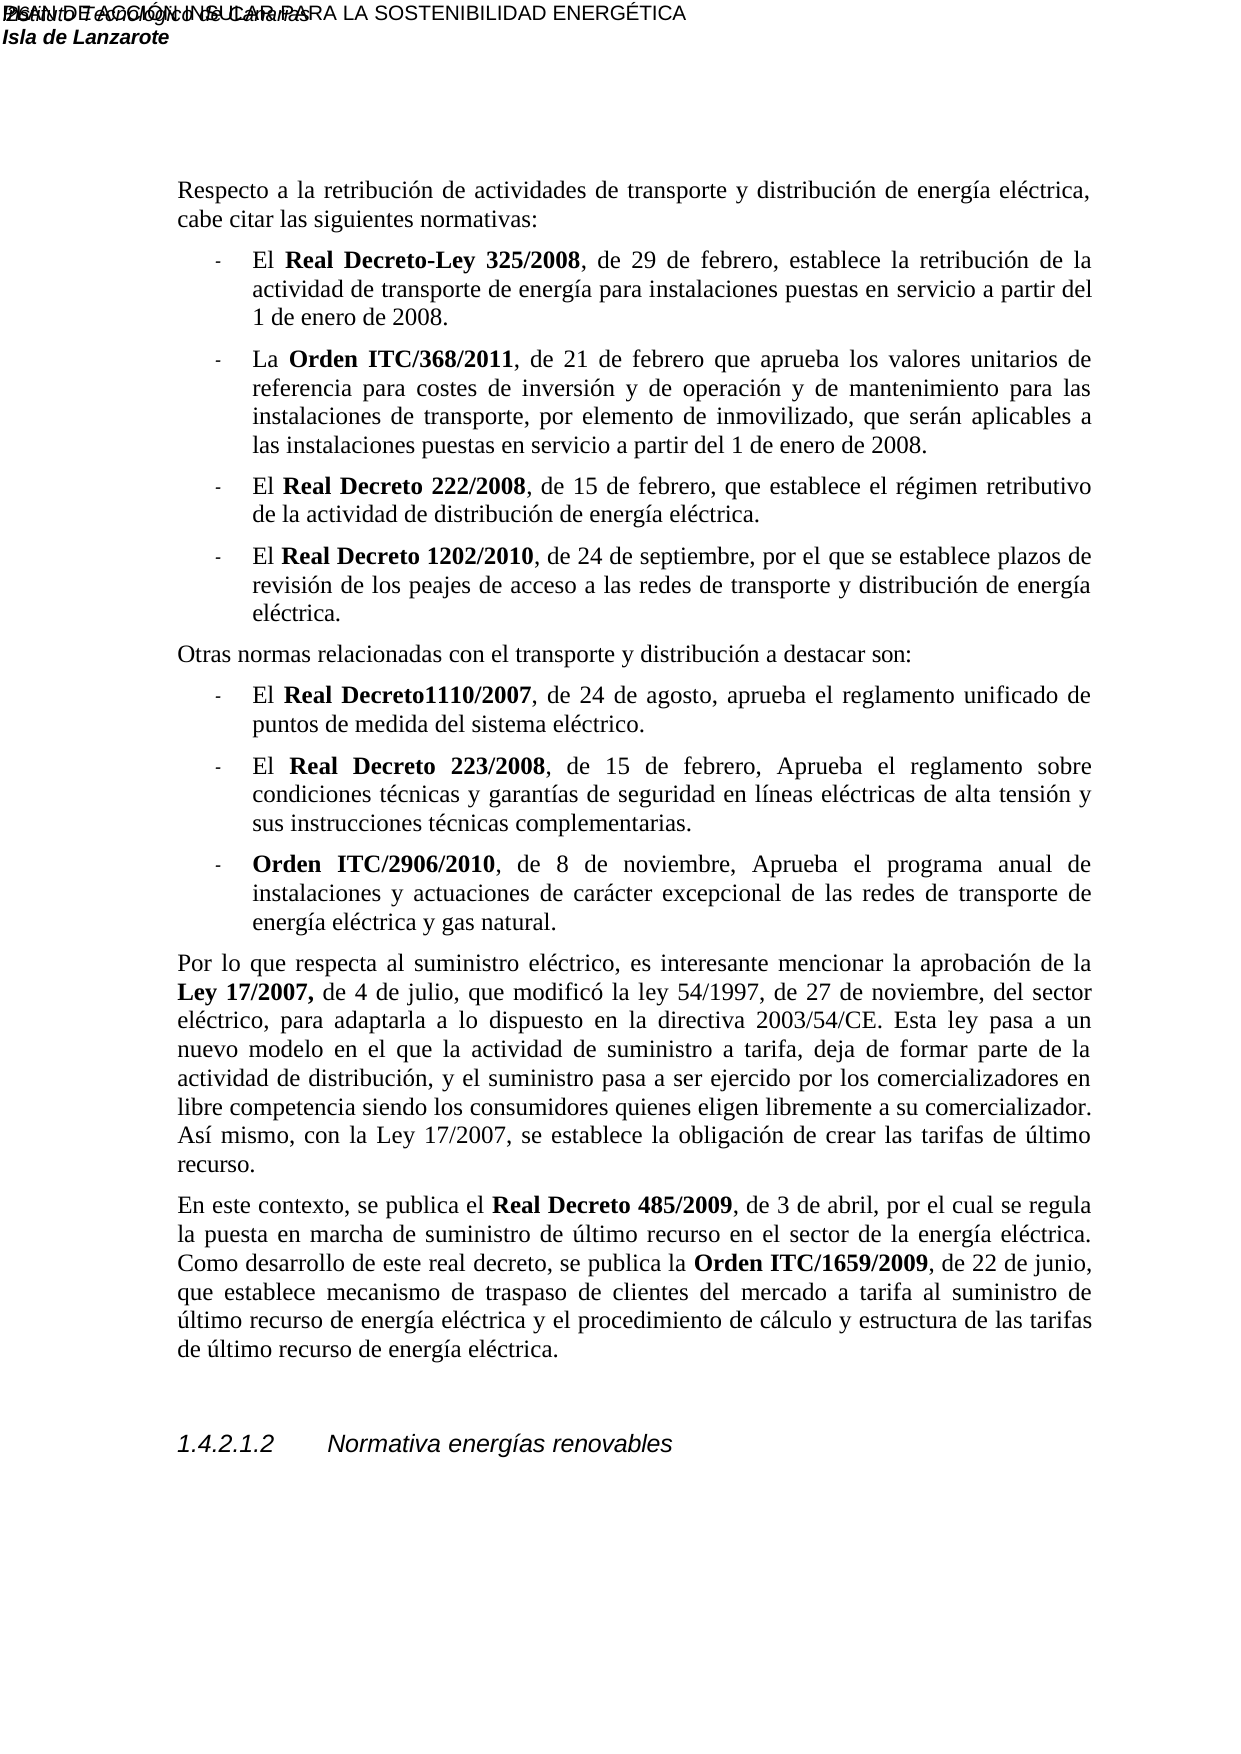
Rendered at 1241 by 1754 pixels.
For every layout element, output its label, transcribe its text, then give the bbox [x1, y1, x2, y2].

list Normativa energías renovables [177, 1429, 1192, 1458]
list Orden ITC/2906/2010, de 8 de noviembre, Aprueba el programa anual de instalaciones y actuaciones de carácter excepcional de las redes de transporte de energía eléctrica y gas natural. [214, 849, 1093, 935]
list El Real Decreto 222/2008, de 15 de febrero, que establece el régimen retributivo de la actividad de distribución de energía eléctrica. [214, 472, 1092, 528]
list La Orden ITC/368/2011, de 21 de febrero que aprueba los valores unitarios de referencia para costes de inversión y de operación y de mantenimiento para las instalaciones de transporte, por elemento de inmovilizado, que serán aplicables a las instalaciones puestas en servicio a partir del 1 de enero de 2008. [214, 344, 1092, 459]
text Por lo que respecta al suministro eléctrico, es interesante mencionar la aprobación de la Ley 17/2007, de 4 de julio, que modificó la ley 54/1997, de 27 de noviembre, del sector eléctrico, para adaptarla a lo dispuesto en la directiva 2003/54/CE. Esta ley pasa a un nuevo modelo en el que la actividad de suministro a tarifa, deja de formar parte de la actividad de distribución, y el suministro pasa a ser ejercido por los comercializadores en libre competencia siendo los consumidores quienes eligen libremente a su comercializador. Así mismo, con la Ley 17/2007, se establece la obligación de crear las tarifas de último recurso. [177, 948, 1092, 1178]
text En este contexto, se publica el Real Decreto 485/2009, de 3 de abril, por el cual se regula la puesta en marcha de suministro de último recurso en el sector de la energía eléctrica. Como desarrollo de este real decreto, se publica la Orden ITC/1659/2009, de 22 de junio, que establece mecanismo de traspaso de clientes del mercado a tarifa al suministro de último recurso de energía eléctrica y el procedimiento de cálculo y estructura de las tarifas de último recurso de energía eléctrica. [177, 1191, 1092, 1363]
text Respecto a la retribución de actividades de transporte y distribución de energía eléctrica, cabe citar las siguientes normativas: [177, 176, 1091, 233]
list El Real Decreto 223/2008, de 15 de febrero, Aprueba el reglamento sobre condiciones técnicas y garantías de seguridad en líneas eléctricas de alta tensión y sus instrucciones técnicas complementarias. [214, 751, 1093, 837]
list El Real Decreto-Ley 325/2008, de 29 de febrero, establece la retribución de la actividad de transporte de energía para instalaciones puestas en servicio a partir del 1 de enero de 2008. [214, 245, 1092, 331]
list El Real Decreto1110/2007, de 24 de agosto, aprueba el reglamento unificado de puntos de medida del sistema eléctrico. [214, 681, 1092, 738]
text Otras normas relacionadas con el transporte y distribución a destacar son: [177, 639, 1192, 668]
list El Real Decreto 1202/2010, de 24 de septiembre, por el que se establece plazos de revisión de los peajes de acceso a las redes de transporte y distribución de energía eléctrica. [214, 541, 1092, 627]
